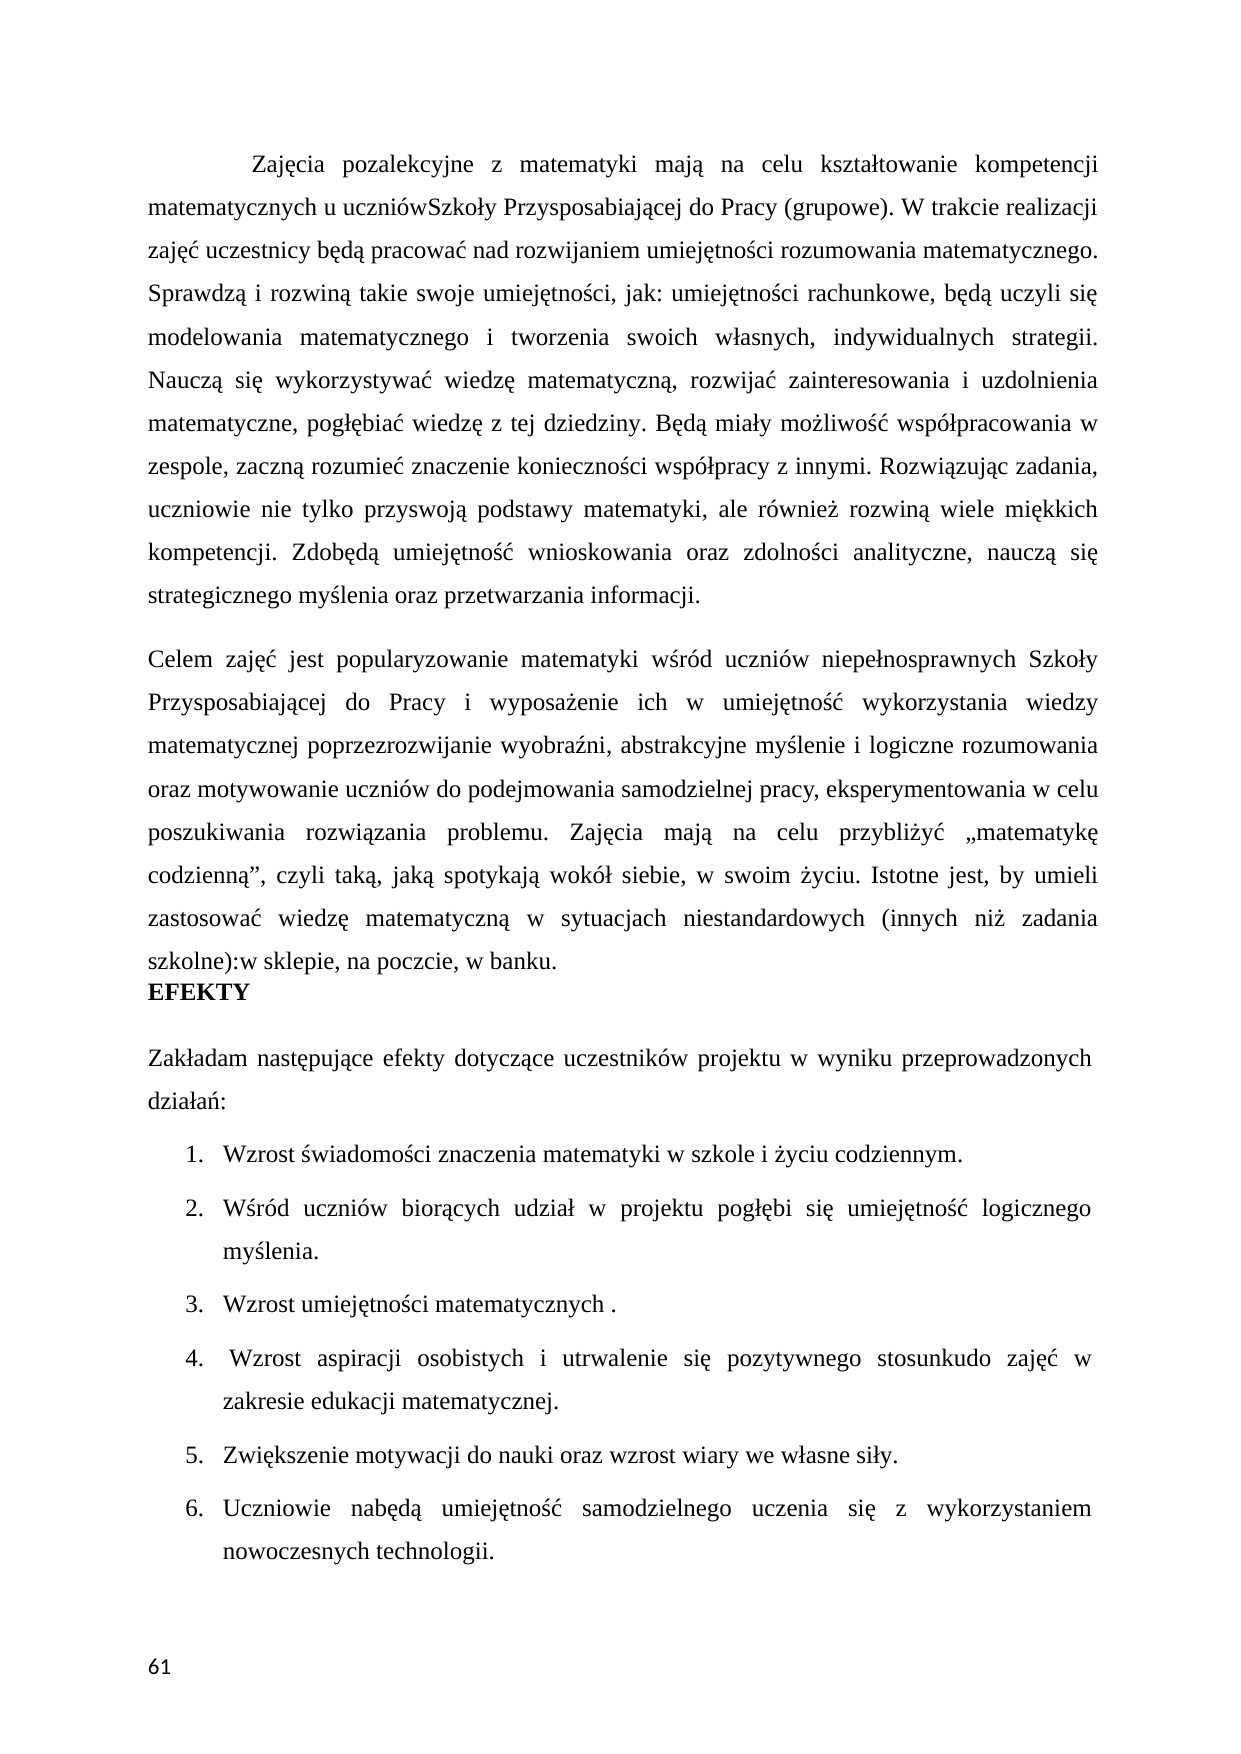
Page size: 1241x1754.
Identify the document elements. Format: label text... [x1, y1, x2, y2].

text Zakładam następujące efekty dotyczące uczestników projektu w wyniku przeprowadzonych działań: [148, 1043, 1093, 1114]
list Wzrost umiejętności matematycznych . [185, 1289, 1093, 1318]
list Wzrost aspiracji osobistych i utrwalenie się pozytywnego stosunkudo zajęć w zakresie edukacji matematycznej. [185, 1343, 1093, 1415]
list Uczniowie nabędą umiejętność samodzielnego uczenia się z wykorzystaniem nowoczesnych technologii. [185, 1493, 1093, 1565]
list Wśród uczniów biorących udział w projektu pogłębi się umiejętność logicznego myślenia. [185, 1193, 1093, 1265]
list Zwiększenie motywacji do nauki oraz wzrost wiary we własne siły. [185, 1440, 1093, 1468]
list Wzrost świadomości znaczenia matematyki w szkole i życiu codziennym. [185, 1139, 1093, 1168]
text EFEKTY [148, 977, 1093, 1005]
table_cell Zajęcia pozalekcyjne z matematyki mają na celu kształtowanie kompetencji matematycznych u uczniówSzkoły Przysposabiającej do Pracy (grupowe). W trakcie realizacji zajęć uczestnicy będą pracować nad rozwijaniem umiejętności rozumowania matematycznego. Sprawdzą i rozwiną takie swoje umiejętności, jak: umiejętności rachunkowe, będą uczyli się modelowania matematycznego i tworzenia swoich własnych, indywidualnych strategii. Nauczą się wykorzystywać wiedzę matematyczną, rozwijać zainteresowania i uzdolnienia matematyczne, pogłębiać wiedzę z tej dziedziny. Będą miały możliwość współpracowania w zespole, zaczną rozumieć znaczenie konieczności współpracy z innymi. Rozwiązując zadania, uczniowie nie tylko przyswoją podstawy matematyki, ale również rozwiną wiele miękkich kompetencji. Zdobędą umiejętność wnioskowania oraz zdolności analityczne, nauczą się strategicznego myślenia oraz przetwarzania informacji. Celem zajęć jest popularyzowanie matematyki wśród uczniów niepełnosprawnych Szkoły Przysposabiającej do Pracy i wyposażenie ich w umiejętność wykorzystania wiedzy matematycznej poprzezrozwijanie wyobraźni, abstrakcyjne myślenie i logiczne rozumowania oraz motywowanie uczniów do podejmowania samodzielnej pracy, eksperymentowania w celu poszukiwania rozwiązania problemu. Zajęcia mają na celu przybliżyć „matematykę codzienną”, czyli taką, jaką spotykają wokół siebie, w swoim życiu. Istotne jest, by umieli zastosować wiedzę matematyczną w sytuacjach niestandardowych (innych niż zadania szkolne):w sklepie, na poczcie, w banku. [146, 148, 1100, 977]
